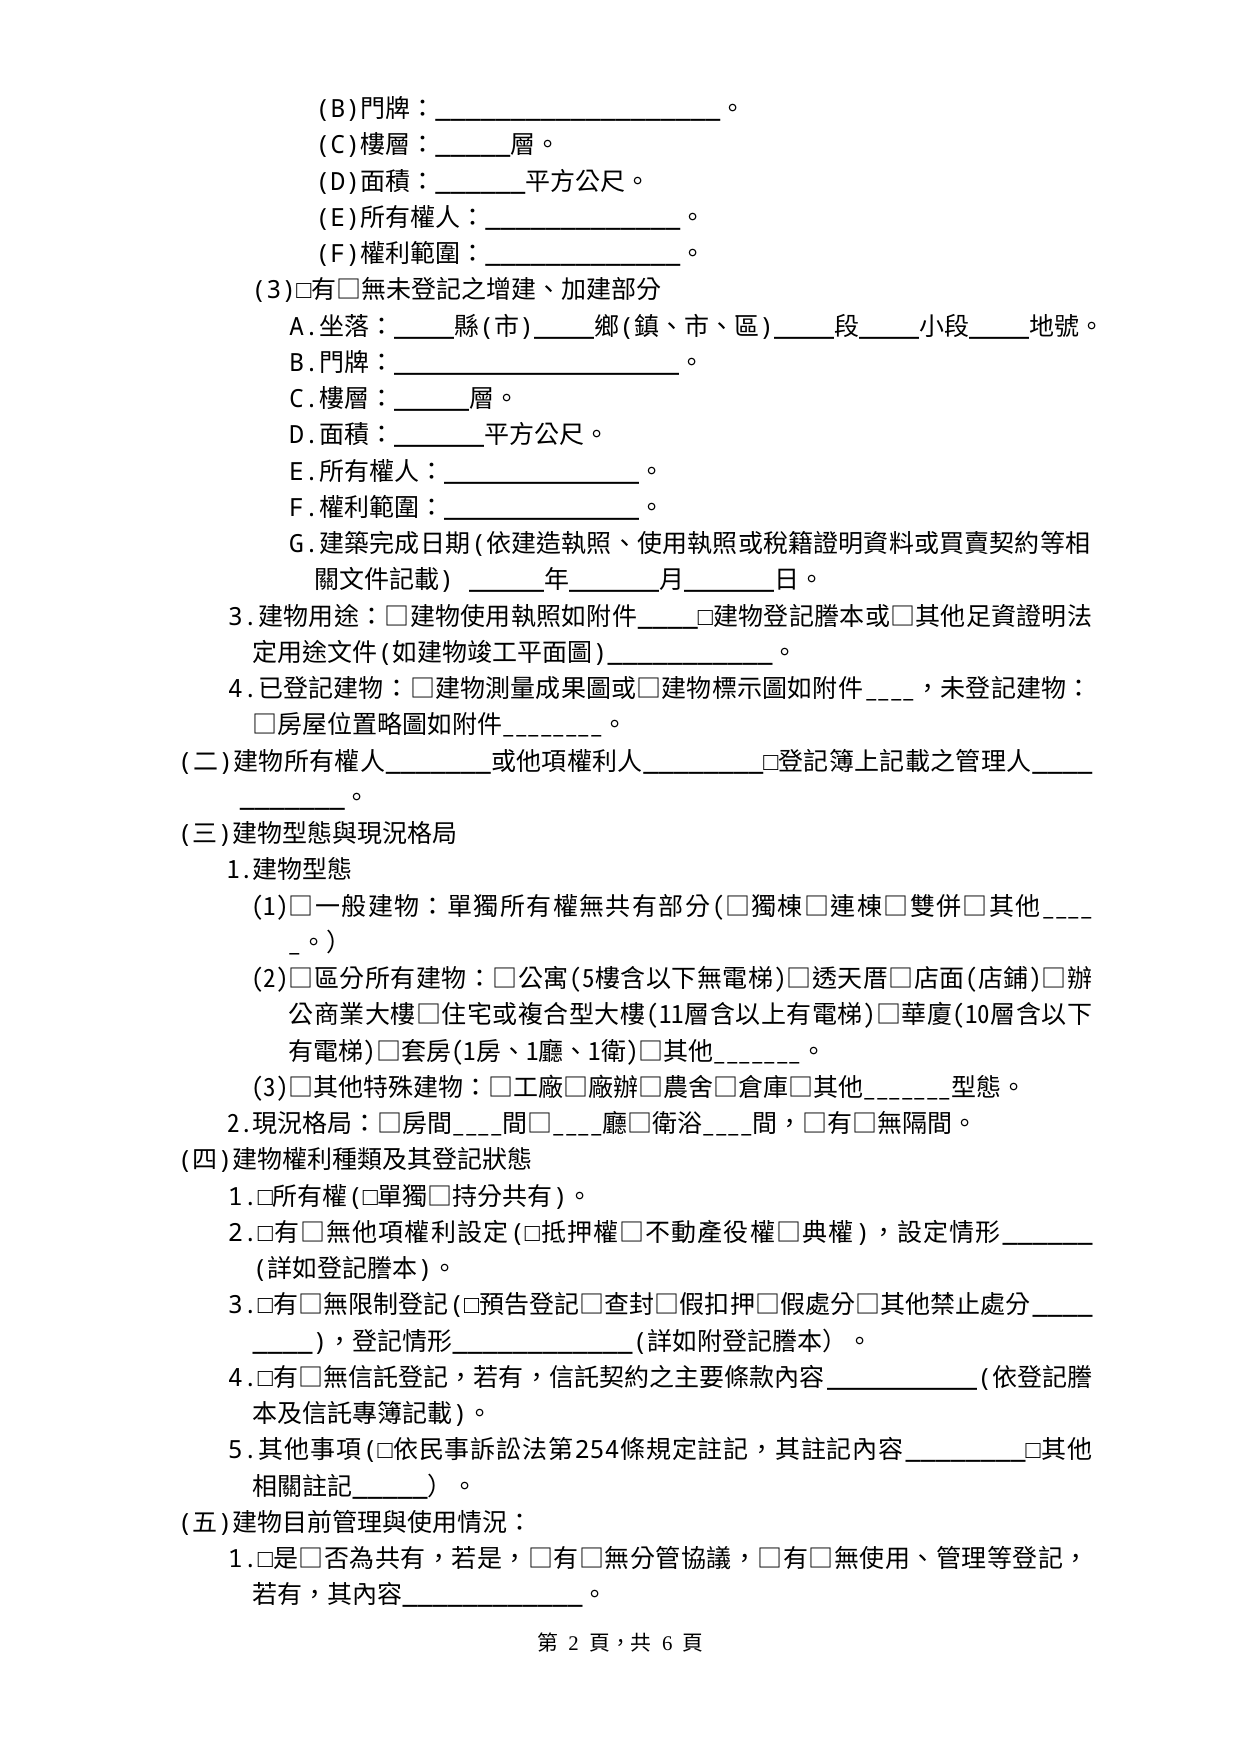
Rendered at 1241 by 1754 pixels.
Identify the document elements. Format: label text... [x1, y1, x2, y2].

text (B)門牌：___________________。 [315, 89, 1092, 125]
text (E)所有權人：_____________。 [315, 197, 1092, 234]
text 2.現況格局：□房間____間□____廳□衛浴____間，□有□無隔間。 [228, 1104, 1092, 1140]
text 1.□所有權(□單獨□持分共有)。 [228, 1176, 1092, 1212]
text (三)建物型態與現況格局 [177, 814, 1092, 850]
text F.權利範圍：_____________。 [289, 487, 1092, 524]
text (3)□有□無未登記之增建、加建部分 [251, 270, 1092, 306]
text 2.□有□無他項權利設定(□抵押權□不動產役權□典權)，設定情形______(詳如登記謄本)。 [228, 1212, 1092, 1285]
text D.面積：______平方公尺。 [289, 415, 1092, 451]
text 4.已登記建物：□建物測量成果圖或□建物標示圖如附件____，未登記建物：□房屋位置略圖如附件________。 [228, 669, 1092, 741]
text (1)□一般建物：單獨所有權無共有部分(□獨棟□連棟□雙併□其他_____。） [251, 886, 1092, 959]
text (五)建物目前管理與使用情況： [177, 1502, 1092, 1539]
text 1.建物型態 [228, 850, 1092, 886]
text A.坐落：____縣(市)____鄉(鎮、市、區)____段____小段____地號。 [289, 306, 1092, 342]
text (四)建物權利種類及其登記狀態 [177, 1140, 1092, 1176]
text C.樓層：_____層。 [289, 379, 1092, 415]
text (2)□區分所有建物：□公寓(5樓含以下無電梯)□透天厝□店面(店鋪)□辦公商業大樓□住宅或複合型大樓(11層含以上有電梯)□華廈(10層含以下有電梯)□套房(1房、1廳、1衛)□其他_______。 [251, 959, 1092, 1067]
text 1.□是□否為共有，若是，□有□無分管協議，□有□無使用、管理等登記，若有，其內容____________。 [228, 1539, 1092, 1611]
text 3.建物用途：□建物使用執照如附件____□建物登記謄本或□其他足資證明法定用途文件(如建物竣工平面圖)___________。 [228, 596, 1092, 669]
text B.門牌：___________________。 [289, 342, 1092, 379]
text 4.□有□無信託登記，若有，信託契約之主要條款內容__________(依登記謄本及信託專簿記載)。 [228, 1357, 1092, 1430]
text (C)樓層：_____層。 [315, 125, 1092, 161]
text (F)權利範圍：_____________。 [315, 234, 1092, 270]
text E.所有權人：_____________。 [289, 451, 1092, 487]
text G.建築完成日期(依建造執照、使用執照或稅籍證明資料或買賣契約等相關文件記載) _____年______月______日。 [289, 524, 1092, 596]
text 3.□有□無限制登記(□預告登記□查封□假扣押□假處分□其他禁止處分________)，登記情形____________(詳如附登記謄本）。 [228, 1285, 1092, 1357]
text (D)面積：______平方公尺。 [315, 161, 1092, 197]
text (二)建物所有權人_______或他項權利人________□登記簿上記載之管理人___________。 [177, 741, 1092, 814]
text (3)□其他特殊建物：□工廠□廠辦□農舍□倉庫□其他_______型態。 [251, 1067, 1092, 1104]
text 5.其他事項(□依民事訴訟法第254條規定註記，其註記內容________□其他相關註記_____）。 [228, 1430, 1092, 1502]
